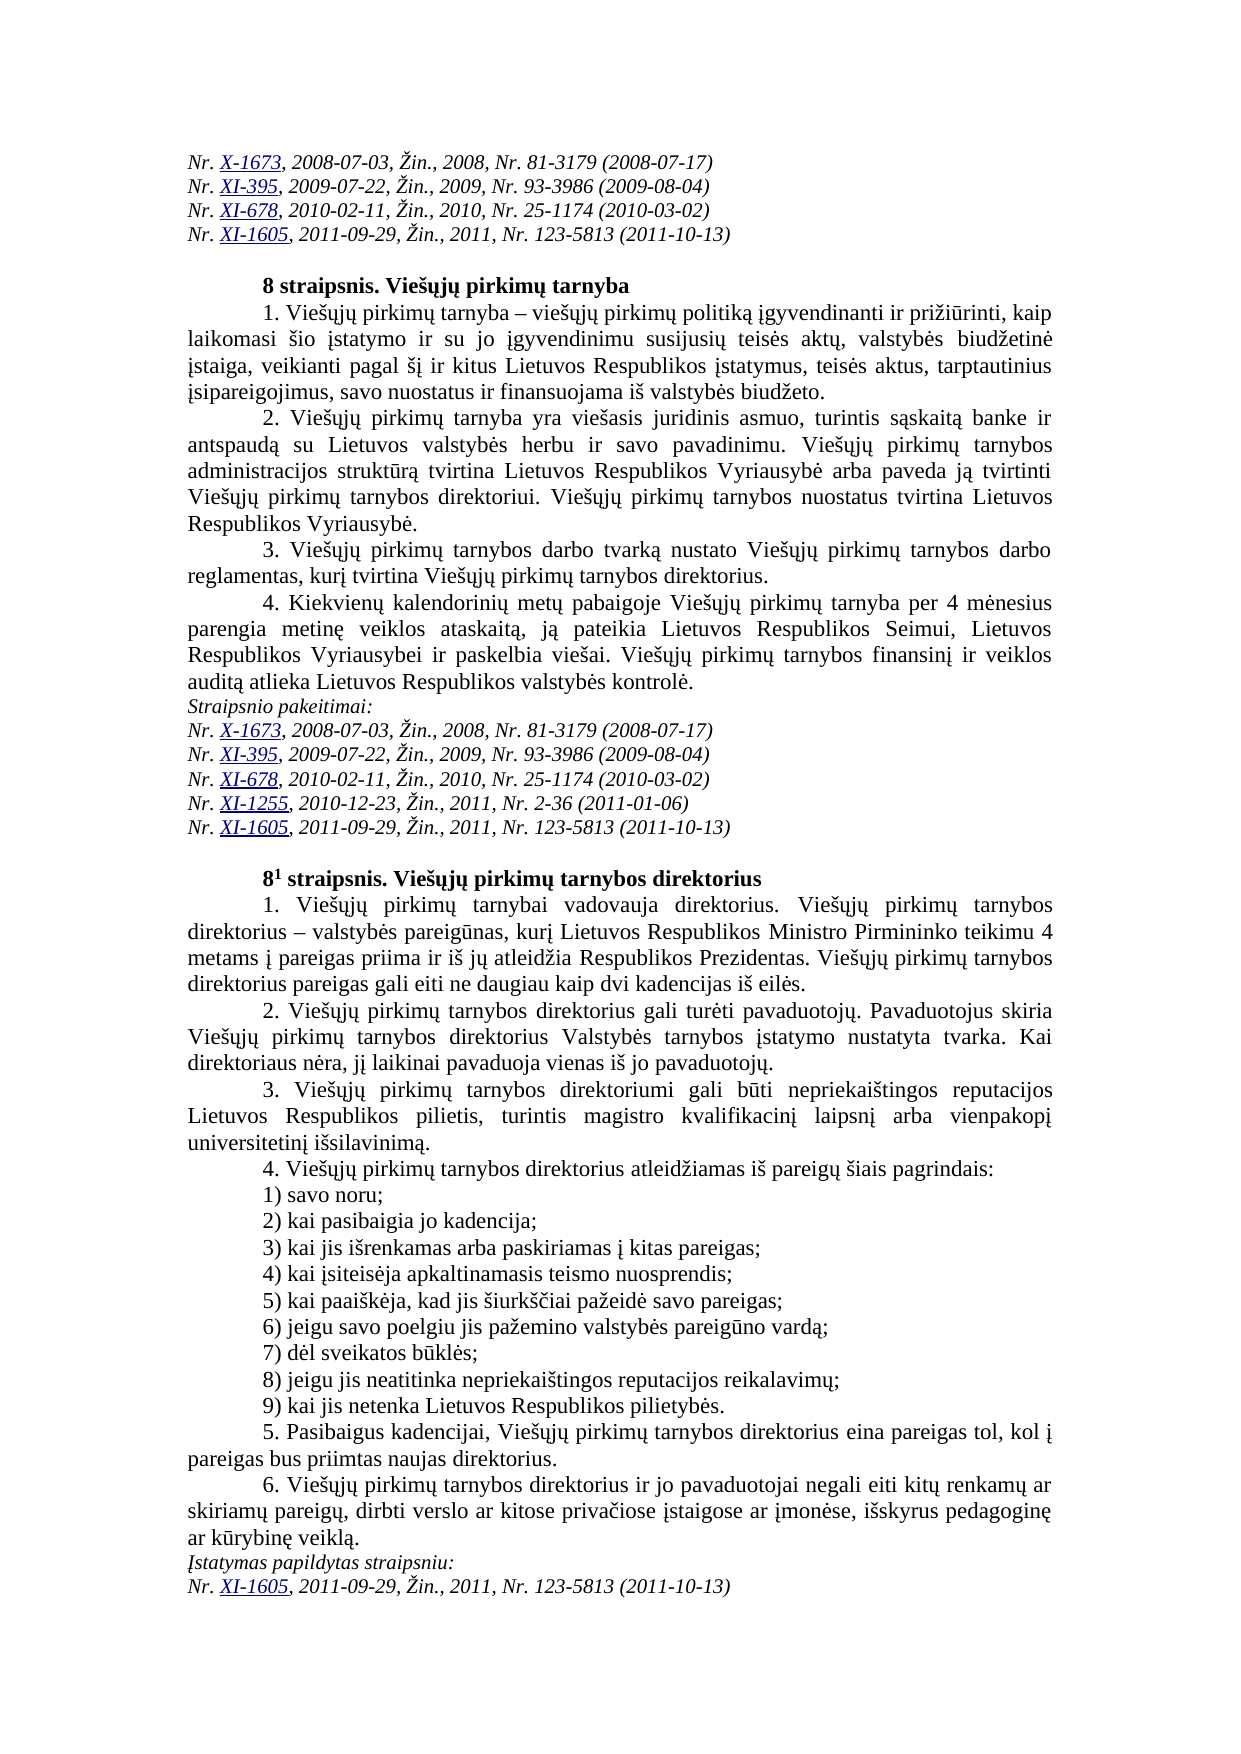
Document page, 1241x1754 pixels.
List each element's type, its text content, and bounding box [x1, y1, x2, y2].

text 5) kai paaiškėja, kad jis šiurkščiai pažeidė savo pareigas; [187, 1287, 1053, 1313]
text 6. Viešųjų pirkimų tarnybos direktorius ir jo pavaduotojai negali eiti kitų renkamų ar skiriamų pareigų, dirbti verslo ar kitose privačiose įstaigose ar įmonėse, išskyrus pedagoginę ar kūrybinę veiklą. [187, 1471, 1053, 1550]
text 3. Viešųjų pirkimų tarnybos direktoriumi gali būti nepriekaištingos reputacijos Lietuvos Respublikos pilietis, turintis magistro kvalifikacinį laipsnį arba vienpakopį universitetinį išsilavinimą. [187, 1076, 1053, 1155]
text 2. Viešųjų pirkimų tarnyba yra viešasis juridinis asmuo, turintis sąskaitą banke ir antspaudą su Lietuvos valstybės herbu ir savo pavadinimu. Viešųjų pirkimų tarnybos administracijos struktūrą tvirtina Lietuvos Respublikos Vyriausybė arba paveda ją tvirtinti Viešųjų pirkimų tarnybos direktoriui. Viešųjų pirkimų tarnybos nuostatus tvirtina Lietuvos Respublikos Vyriausybė. [187, 404, 1053, 536]
text 3. Viešųjų pirkimų tarnybos darbo tvarką nustato Viešųjų pirkimų tarnybos darbo reglamentas, kurį tvirtina Viešųjų pirkimų tarnybos direktorius. [187, 536, 1053, 589]
text Straipsnio pakeitimai: [187, 694, 1053, 718]
text 1) savo noru; [187, 1181, 1053, 1208]
text 9) kai jis netenka Lietuvos Respublikos pilietybės. [187, 1392, 1053, 1418]
text Nr. X-1673, 2008-07-03, Žin., 2008, Nr. 81-3179 (2008-07-17) [187, 718, 1053, 742]
text Nr. XI-1255, 2010-12-23, Žin., 2011, Nr. 2-36 (2011-01-06) [187, 791, 1053, 814]
text 1. Viešųjų pirkimų tarnybai vadovauja direktorius. Viešųjų pirkimų tarnybos direktorius – valstybės pareigūnas, kurį Lietuvos Respublikos Ministro Pirmininko teikimu 4 metams į pareigas priima ir iš jų atleidžia Respublikos Prezidentas. Viešųjų pirkimų tarnybos direktorius pareigas gali eiti ne daugiau kaip dvi kadencijas iš eilės. [187, 891, 1053, 997]
text 2) kai pasibaigia jo kadencija; [187, 1208, 1053, 1234]
text Nr. XI-1605, 2011-09-29, Žin., 2011, Nr. 123-5813 (2011-10-13) [187, 814, 1053, 839]
text Nr. XI-395, 2009-07-22, Žin., 2009, Nr. 93-3986 (2009-08-04) [187, 742, 1053, 766]
text 4. Viešųjų pirkimų tarnybos direktorius atleidžiamas iš pareigų šiais pagrindais: [187, 1155, 1053, 1181]
text Nr. XI-1605, 2011-09-29, Žin., 2011, Nr. 123-5813 (2011-10-13) [187, 222, 1053, 246]
text Nr. XI-395, 2009-07-22, Žin., 2009, Nr. 93-3986 (2009-08-04) [187, 174, 1053, 198]
text Nr. XI-678, 2010-02-11, Žin., 2010, Nr. 25-1174 (2010-03-02) [187, 766, 1053, 791]
text 4) kai įsiteisėja apkaltinamasis teismo nuosprendis; [187, 1260, 1053, 1287]
text 8 straipsnis. Viešųjų pirkimų tarnyba [187, 273, 1053, 299]
text 4. Kiekvienų kalendorinių metų pabaigoje Viešųjų pirkimų tarnyba per 4 mėnesius parengia metinę veiklos ataskaitą, ją pateikia Lietuvos Respublikos Seimui, Lietuvos Respublikos Vyriausybei ir paskelbia viešai. Viešųjų pirkimų tarnybos finansinį ir veiklos auditą atlieka Lietuvos Respublikos valstybės kontrolė. [187, 589, 1053, 694]
text 8) jeigu jis neatitinka nepriekaištingos reputacijos reikalavimų; [187, 1366, 1053, 1392]
text Nr. X-1673, 2008-07-03, Žin., 2008, Nr. 81-3179 (2008-07-17) [187, 150, 1053, 174]
text Nr. XI-678, 2010-02-11, Žin., 2010, Nr. 25-1174 (2010-03-02) [187, 198, 1053, 222]
text 7) dėl sveikatos būklės; [187, 1339, 1053, 1366]
text 81 straipsnis. Viešųjų pirkimų tarnybos direktorius [187, 865, 1053, 891]
text 5. Pasibaigus kadencijai, Viešųjų pirkimų tarnybos direktorius eina pareigas tol, kol į pareigas bus priimtas naujas direktorius. [187, 1418, 1053, 1471]
text Nr. XI-1605, 2011-09-29, Žin., 2011, Nr. 123-5813 (2011-10-13) [187, 1574, 1053, 1598]
text 1. Viešųjų pirkimų tarnyba – viešųjų pirkimų politiką įgyvendinanti ir prižiūrinti, kaip laikomasi šio įstatymo ir su jo įgyvendinimu susijusių teisės aktų, valstybės biudžetinė įstaiga, veikianti pagal šį ir kitus Lietuvos Respublikos įstatymus, teisės aktus, tarptautinius įsipareigojimus, savo nuostatus ir finansuojama iš valstybės biudžeto. [187, 299, 1053, 404]
text Įstatymas papildytas straipsniu: [187, 1550, 1053, 1574]
text 2. Viešųjų pirkimų tarnybos direktorius gali turėti pavaduotojų. Pavaduotojus skiria Viešųjų pirkimų tarnybos direktorius Valstybės tarnybos įstatymo nustatyta tvarka. Kai direktoriaus nėra, jį laikinai pavaduoja vienas iš jo pavaduotojų. [187, 997, 1053, 1076]
text 3) kai jis išrenkamas arba paskiriamas į kitas pareigas; [187, 1234, 1053, 1260]
text 6) jeigu savo poelgiu jis pažemino valstybės pareigūno vardą; [187, 1313, 1053, 1339]
